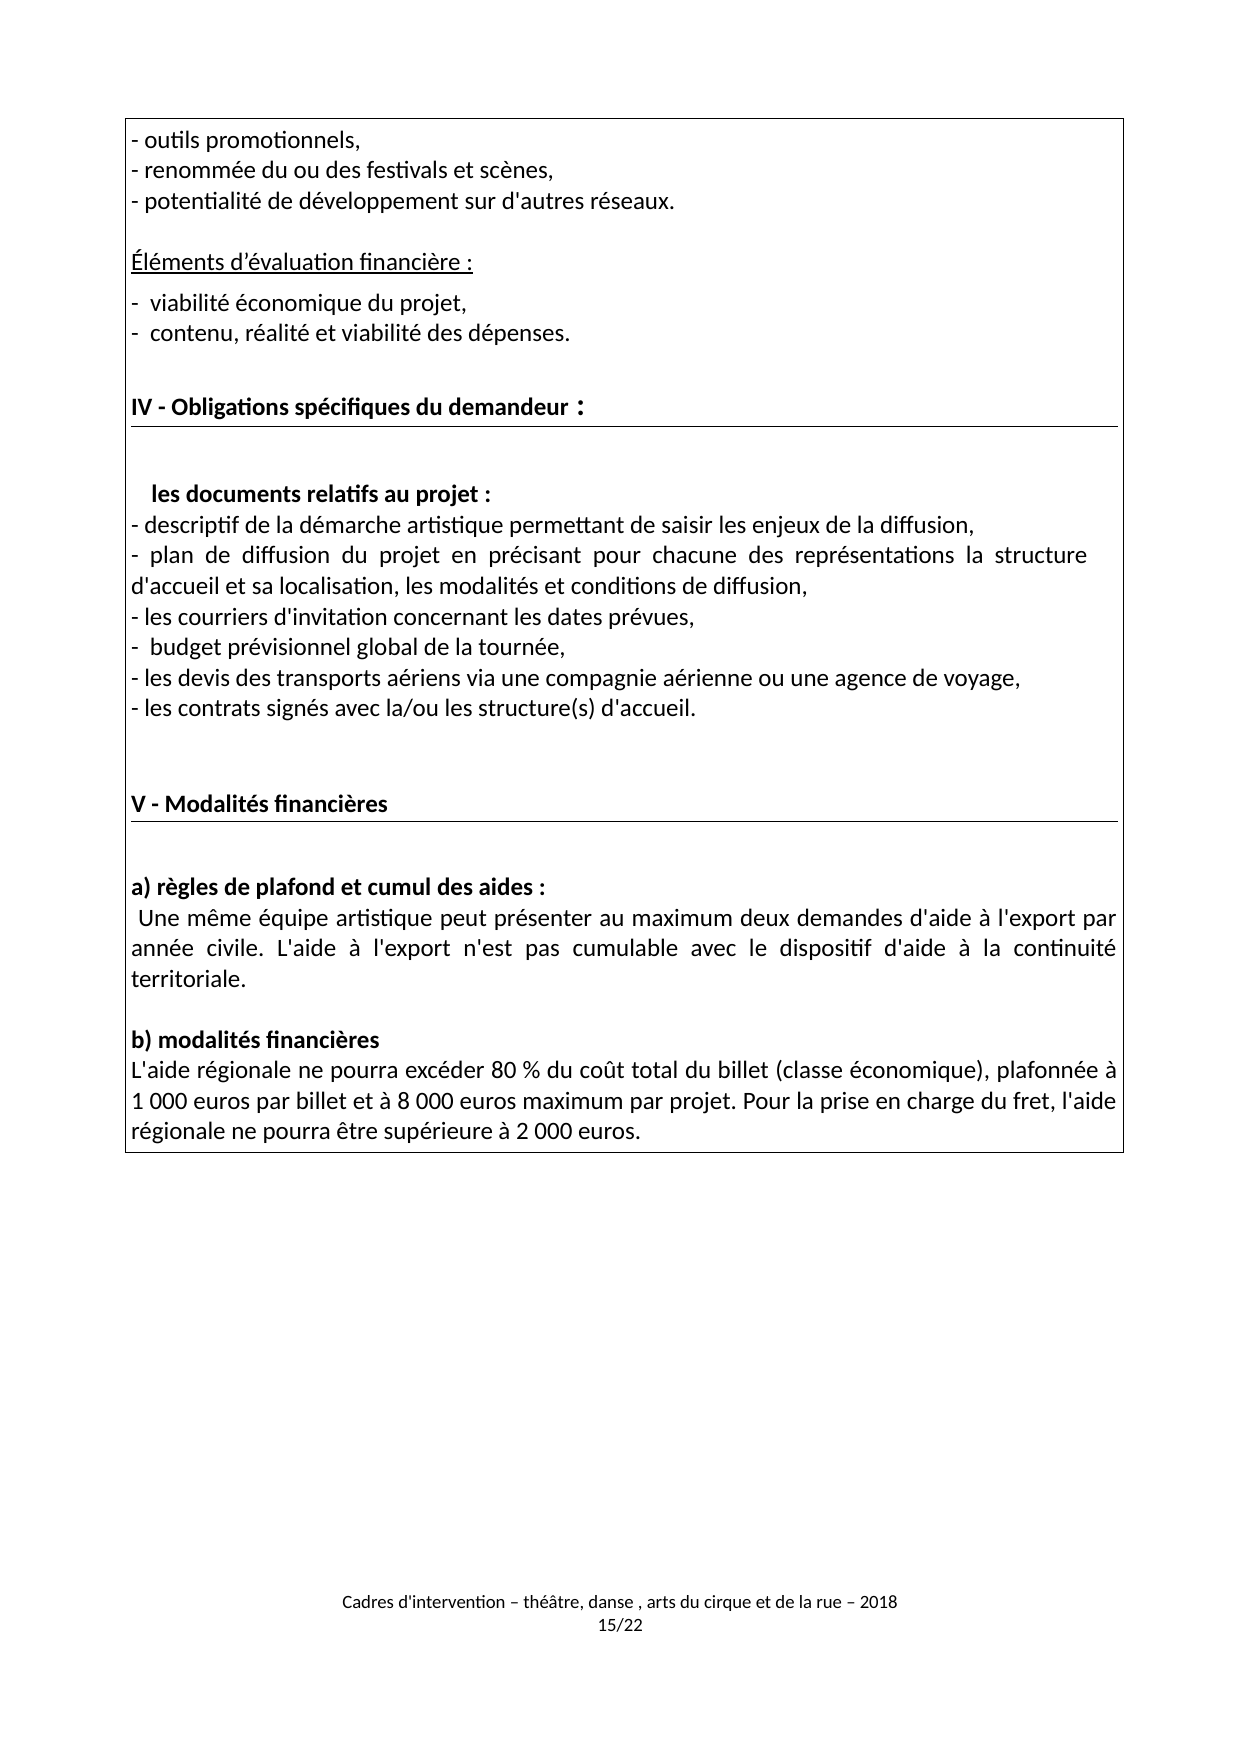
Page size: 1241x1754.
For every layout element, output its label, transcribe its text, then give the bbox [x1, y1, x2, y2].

table_header - outils promotionnels, - renommée du ou des festivals et scènes, - potentialité de développement sur d'autres réseaux. Éléments d’évaluation financière : - viabilité économique du projet, - contenu, réalité et viabilité des dépenses. IV - Obligations spécifiques du demandeur : les documents relatifs au projet : - descriptif de la démarche artistique permettant de saisir les enjeux de la diffusion, - plan de diffusion du projet en précisant pour chacune des représentations la structure d'accueil et sa localisation, les modalités et conditions de diffusion, - les courriers d'invitation concernant les dates prévues, - budget prévisionnel global de la tournée, - les devis des transports aériens via une compagnie aérienne ou une agence de voyage, - les contrats signés avec la/ou les structure(s) d'accueil. V - Modalités financières a) règles de plafond et cumul des aides : Une même équipe artistique peut présenter au maximum deux demandes d'aide à l'export par année civile. L'aide à l'export n'est pas cumulable avec le dispositif d'aide à la continuité territoriale. b) modalités financières L'aide régionale ne pourra excéder 80 % du coût total du billet (classe économique), plafonnée à 1 000 euros par billet et à 8 000 euros maximum par projet. Pour la prise en charge du fret, l'aide régionale ne pourra être supérieure à 2 000 euros. [126, 119, 1123, 1152]
